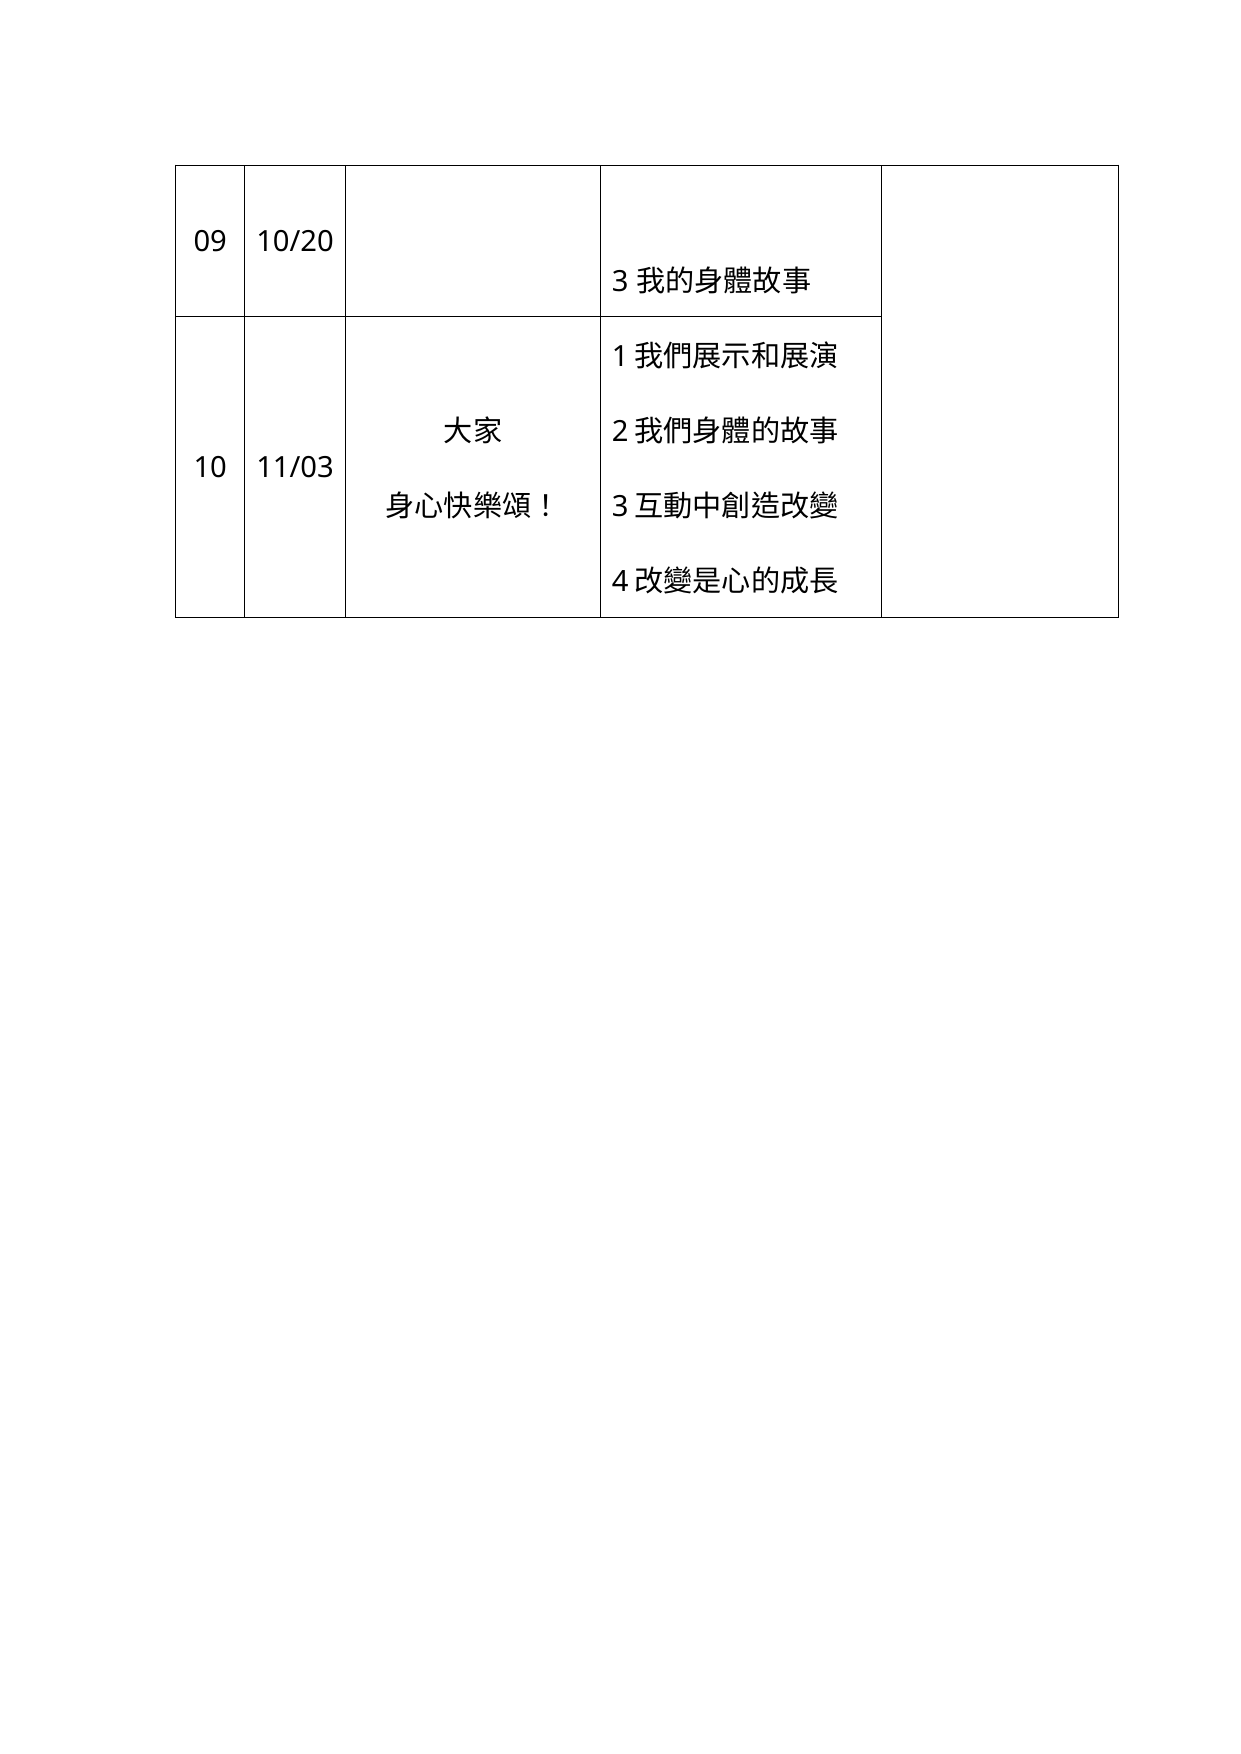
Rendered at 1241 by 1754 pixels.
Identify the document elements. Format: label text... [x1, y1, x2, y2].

table_cell 大家 身心快樂頌！ [346, 317, 600, 617]
table_cell 11/03 [245, 317, 345, 617]
table_cell 1我們展示和展演 2我們身體的故事 3互動中創造改變 4改變是心的成長 [601, 317, 881, 617]
table_cell [346, 166, 600, 316]
table_cell 10/20 [245, 166, 345, 316]
table_cell [882, 166, 1118, 617]
table_cell 1解讀身體訊息 2共同覺察探索 3 我的身體故事 4 我們身體故事 [601, 166, 881, 316]
table_cell 09 [176, 166, 244, 316]
table_cell 10 [176, 317, 244, 617]
